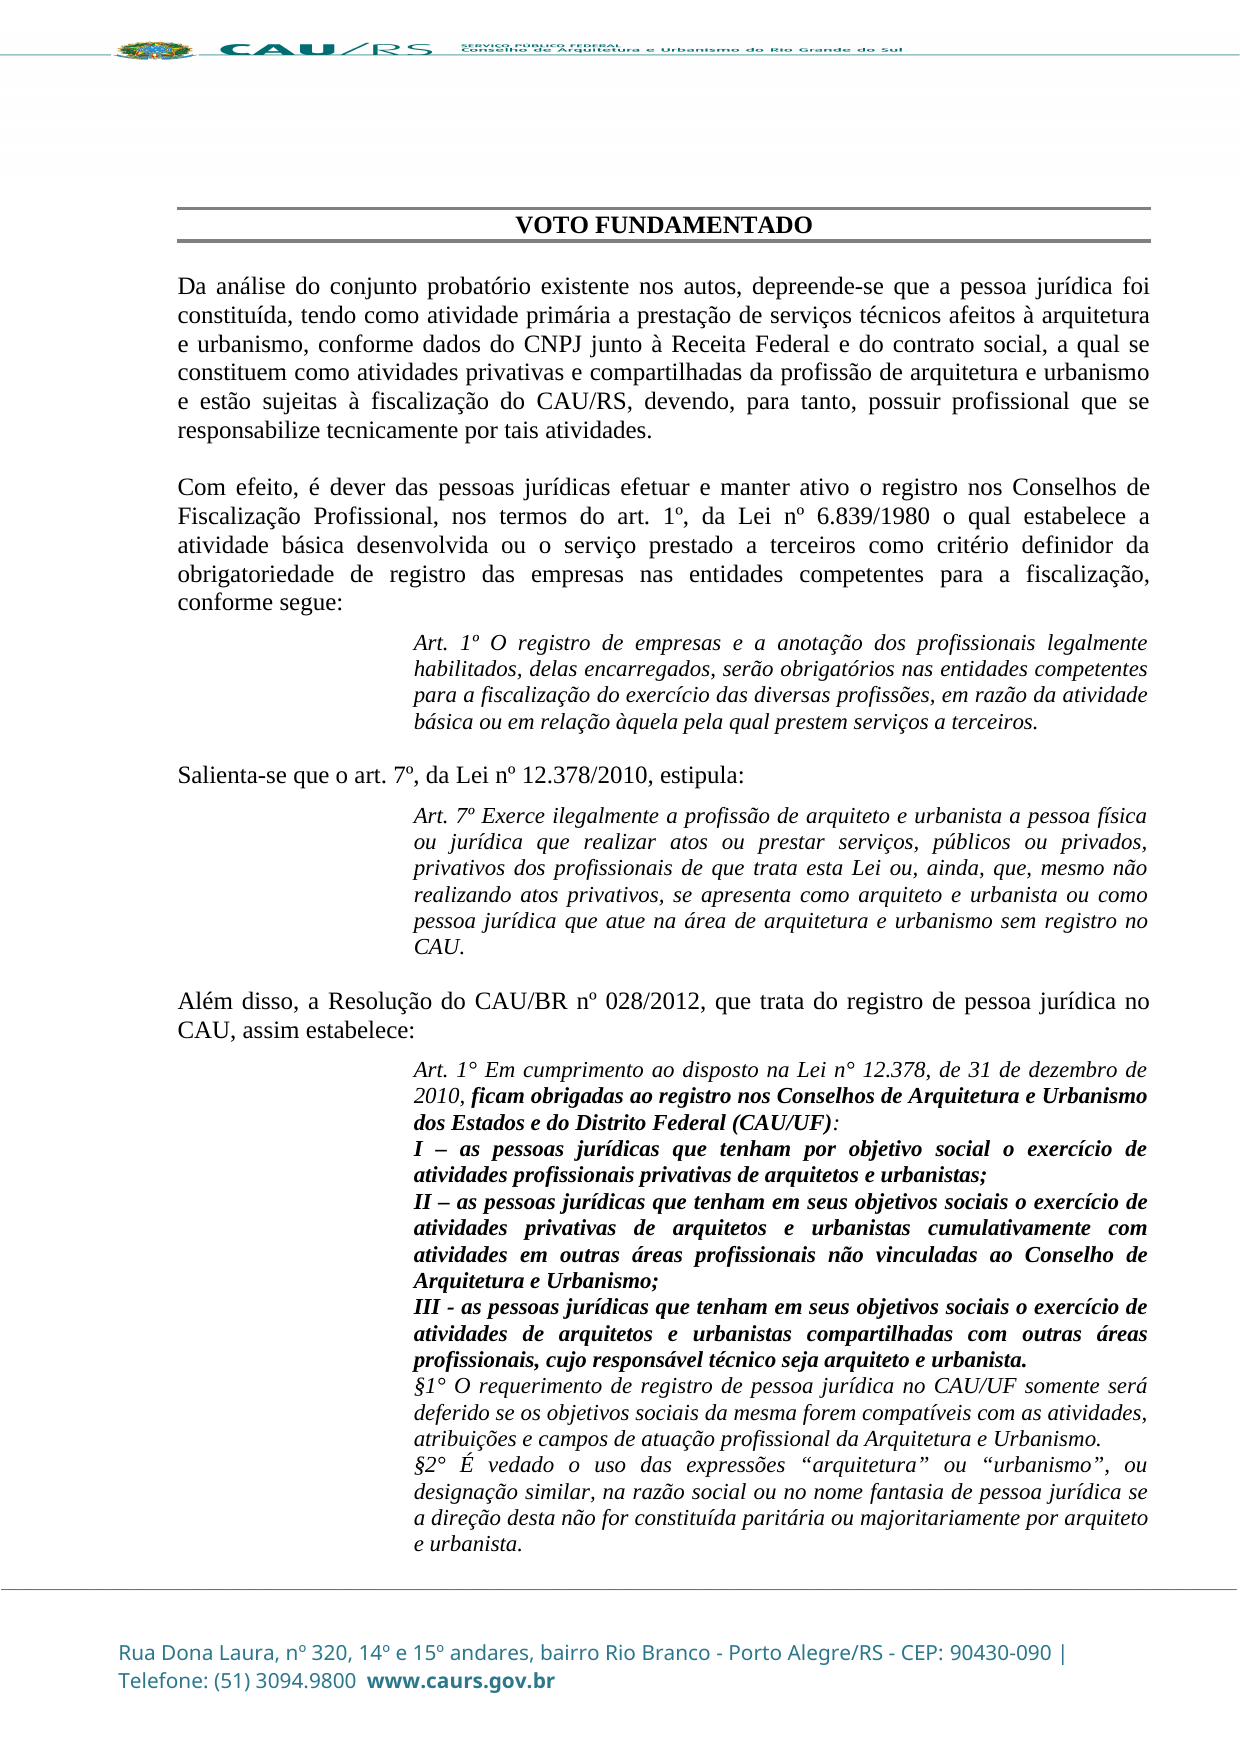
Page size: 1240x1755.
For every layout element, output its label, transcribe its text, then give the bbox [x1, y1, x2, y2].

text Além disso, a Resolução do CAU/BR nº 028/2012, que trata do registro de pessoa jurídica no CAU, assim estabelece: [177, 986, 1151, 1044]
text Da análise do conjunto probatório existente nos autos, depreende-se que a pessoa jurídica foi constituída, tendo como atividade primária a prestação de serviços técnicos afeitos à arquitetura e urbanismo, conforme dados do CNPJ junto à Receita Federal e do contrato social, a qual se constituem como atividades privativas e compartilhadas da profissão de arquitetura e urbanismo e estão sujeitas à fiscalização do CAU/RS, devendo, para tanto, possuir profissional que se responsabilize tecnicamente por tais atividades. [177, 271, 1151, 444]
text Art. 1° Em cumprimento ao disposto na Lei n° 12.378, de 31 de dezembro de 2010, ficam obrigadas ao registro nos Conselhos de Arquitetura e Urbanismo dos Estados e do Distrito Federal (CAU/UF): [413, 1056, 1151, 1135]
text Com efeito, é dever das pessoas jurídicas efetuar e manter ativo o registro nos Conselhos de Fiscalização Profissional, nos termos do art. 1º, da Lei nº 6.839/1980 o qual estabelece a atividade básica desenvolvida ou o serviço prestado a terceiros como critério definidor da obrigatoriedade de registro das empresas nas entidades competentes para a fiscalização, conforme segue: [177, 472, 1151, 616]
text Salienta-se que o art. 7º, da Lei nº 12.378/2010, estipula: [177, 760, 1151, 789]
text III - as pessoas jurídicas que tenham em seus objetivos sociais o exercício de atividades de arquitetos e urbanistas compartilhadas com outras áreas profissionais, cujo responsável técnico seja arquiteto e urbanista. [413, 1293, 1151, 1372]
text §2° É vedado o uso das expressões “arquitetura” ou “urbanismo”, ou designação similar, na razão social ou no nome fantasia de pessoa jurídica se a direção desta não for constituída paritária ou majoritariamente por arquiteto e urbanista. [413, 1451, 1151, 1557]
text §1° O requerimento de registro de pessoa jurídica no CAU/UF somente será deferido se os objetivos sociais da mesma forem compatíveis com as atividades, atribuições e campos de atuação profissional da Arquitetura e Urbanismo. [413, 1372, 1151, 1451]
text I – as pessoas jurídicas que tenham por objetivo social o exercício de atividades profissionais privativas de arquitetos e urbanistas; [413, 1135, 1151, 1188]
table_header VOTO FUNDAMENTADO [177, 210, 1151, 239]
text Art. 1º O registro de empresas e a anotação dos profissionais legalmente habilitados, delas encarregados, serão obrigatórios nas entidades competentes para a fiscalização do exercício das diversas profissões, em razão da atividade básica ou em relação àquela pela qual prestem serviços a terceiros. [413, 629, 1151, 734]
text II – as pessoas jurídicas que tenham em seus objetivos sociais o exercício de atividades privativas de arquitetos e urbanistas cumulativamente com atividades em outras áreas profissionais não vinculadas ao Conselho de Arquitetura e Urbanismo; [413, 1188, 1151, 1293]
text Art. 7º Exerce ilegalmente a profissão de arquiteto e urbanista a pessoa física ou jurídica que realizar atos ou prestar serviços, públicos ou privados, privativos dos profissionais de que trata esta Lei ou, ainda, que, mesmo não realizando atos privativos, se apresenta como arquiteto e urbanista ou como pessoa jurídica que atue na área de arquitetura e urbanismo sem registro no CAU. [413, 802, 1151, 960]
